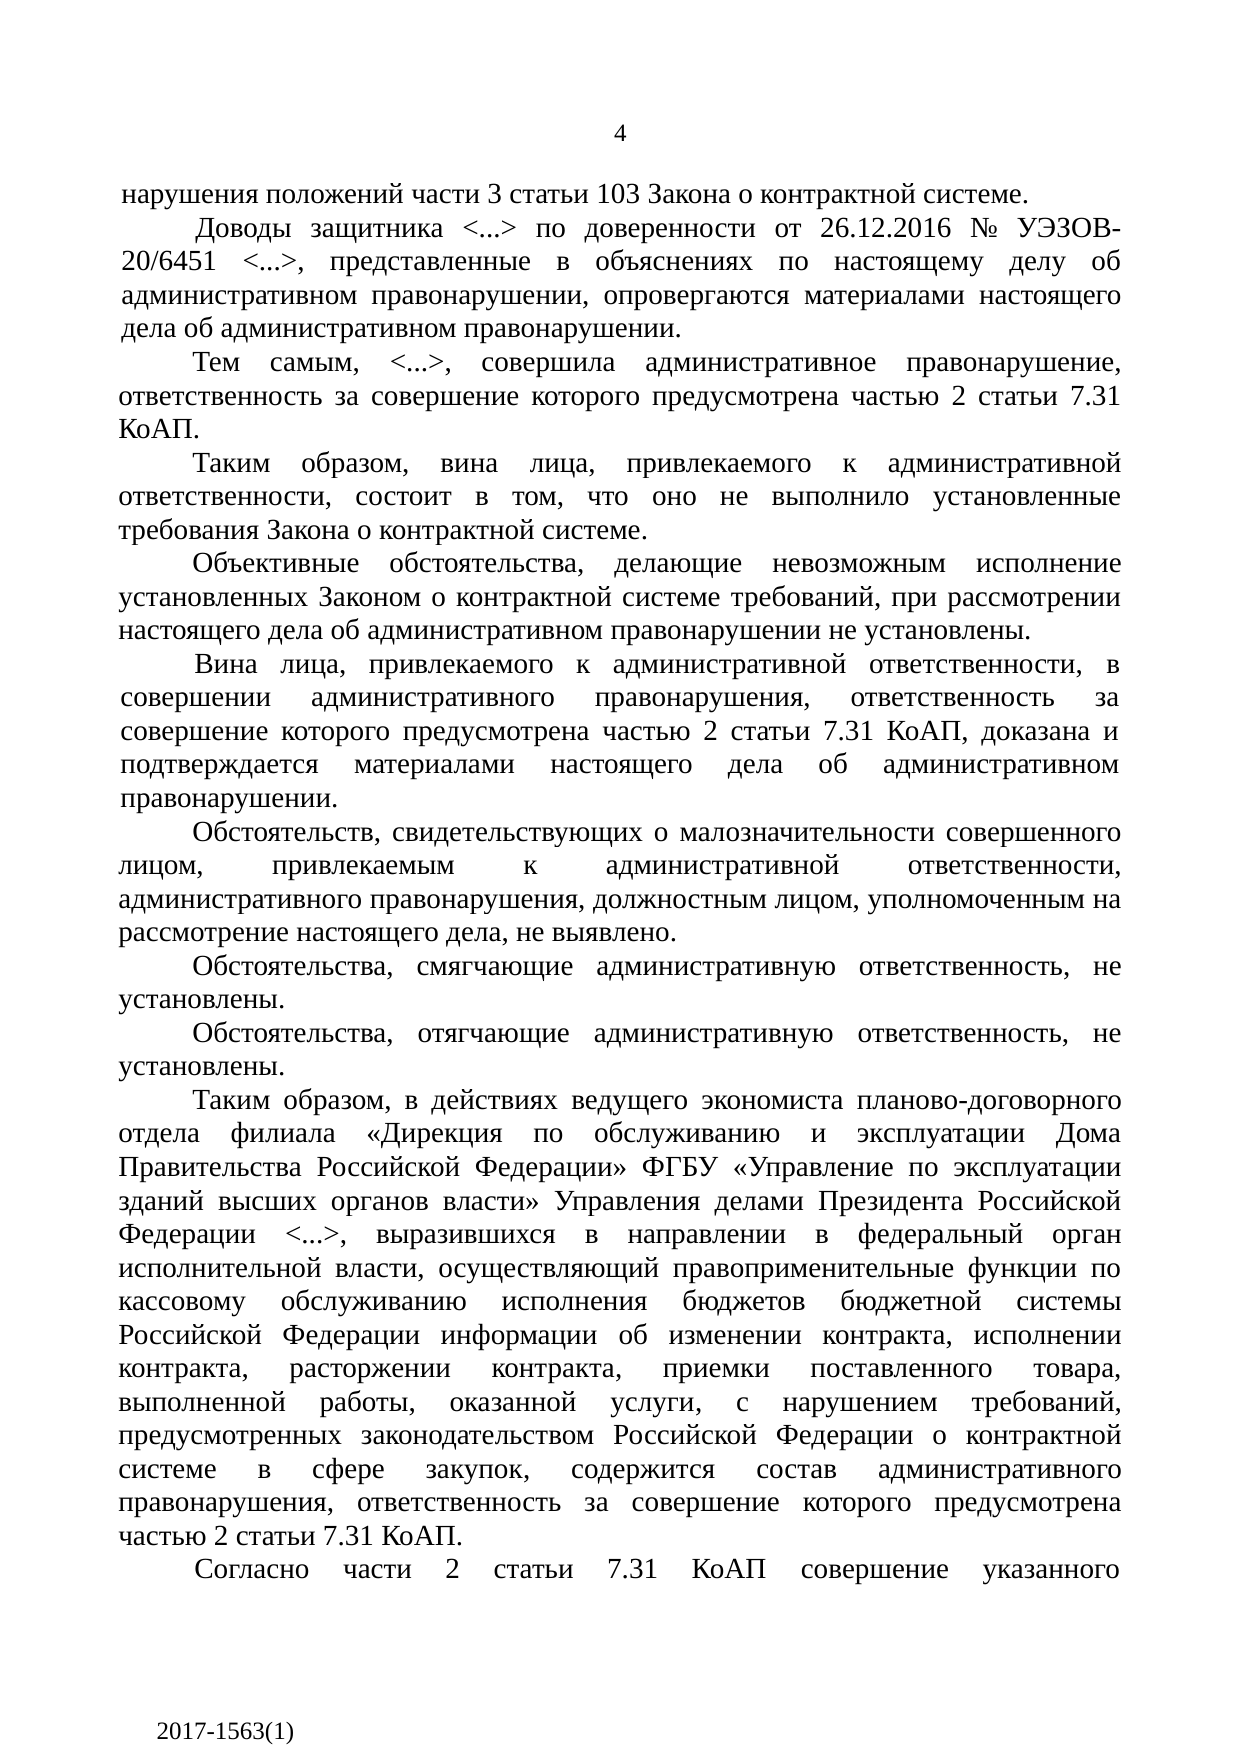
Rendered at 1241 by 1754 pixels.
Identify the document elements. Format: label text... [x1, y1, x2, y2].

text нарушения положений части 3 статьи 103 Закона о контрактной системе. [121, 176, 1122, 210]
text Тем самым, <...>, совершила административное правонарушение, ответственность за совершение которого предусмотрена частью 2 статьи 7.31 КоАП. [118, 344, 1122, 445]
text Обстоятельства, отягчающие административную ответственность, не установлены. [118, 1015, 1122, 1082]
text Доводы защитника <...> по доверенности от 26.12.2016 № УЭЗОВ-20/6451 <...>, представленные в объяснениях по настоящему делу об административном правонарушении, опровергаются материалами настоящего дела об административном правонарушении. [121, 210, 1122, 344]
text Согласно части 2 статьи 7.31 КоАП совершение указанного [120, 1552, 1120, 1585]
text Обстоятельства, смягчающие административную ответственность, не установлены. [118, 948, 1122, 1015]
text Объективные обстоятельства, делающие невозможным исполнение установленных Законом о контрактной системе требований, при рассмотрении настоящего дела об административном правонарушении не установлены. [118, 545, 1122, 646]
text Таким образом, в действиях ведущего экономиста планово-договорного отдела филиала «Дирекция по обслуживанию и эксплуатации Дома Правительства Российской Федерации» ФГБУ «Управление по эксплуатации зданий высших органов власти» Управления делами Президента Российской Федерации <...>, выразившихся в направлении в федеральный орган исполнительной власти, осуществляющий правоприменительные функции по кассовому обслуживанию исполнения бюджетов бюджетной системы Российской Федерации информации об изменении контракта, исполнении контракта, расторжении контракта, приемки поставленного товара, выполненной работы, оказанной услуги, с нарушением требований, предусмотренных законодательством Российской Федерации о контрактной системе в сфере закупок, содержится состав административного правонарушения, ответственность за совершение которого предусмотрена частью 2 статьи 7.31 КоАП. [118, 1082, 1122, 1552]
text Обстоятельств, свидетельствующих о малозначительности совершенного лицом, привлекаемым к административной ответственности, административного правонарушения, должностным лицом, уполномоченным на рассмотрение настоящего дела, не выявлено. [118, 814, 1122, 948]
text Вина лица, привлекаемого к административной ответственности, в совершении административного правонарушения, ответственность за совершение которого предусмотрена частью 2 статьи 7.31 КоАП, доказана и подтверждается материалами настоящего дела об административном правонарушении. [120, 646, 1120, 814]
text Таким образом, вина лица, привлекаемого к административной ответственности, состоит в том, что оно не выполнило установленные требования Закона о контрактной системе. [118, 445, 1122, 545]
